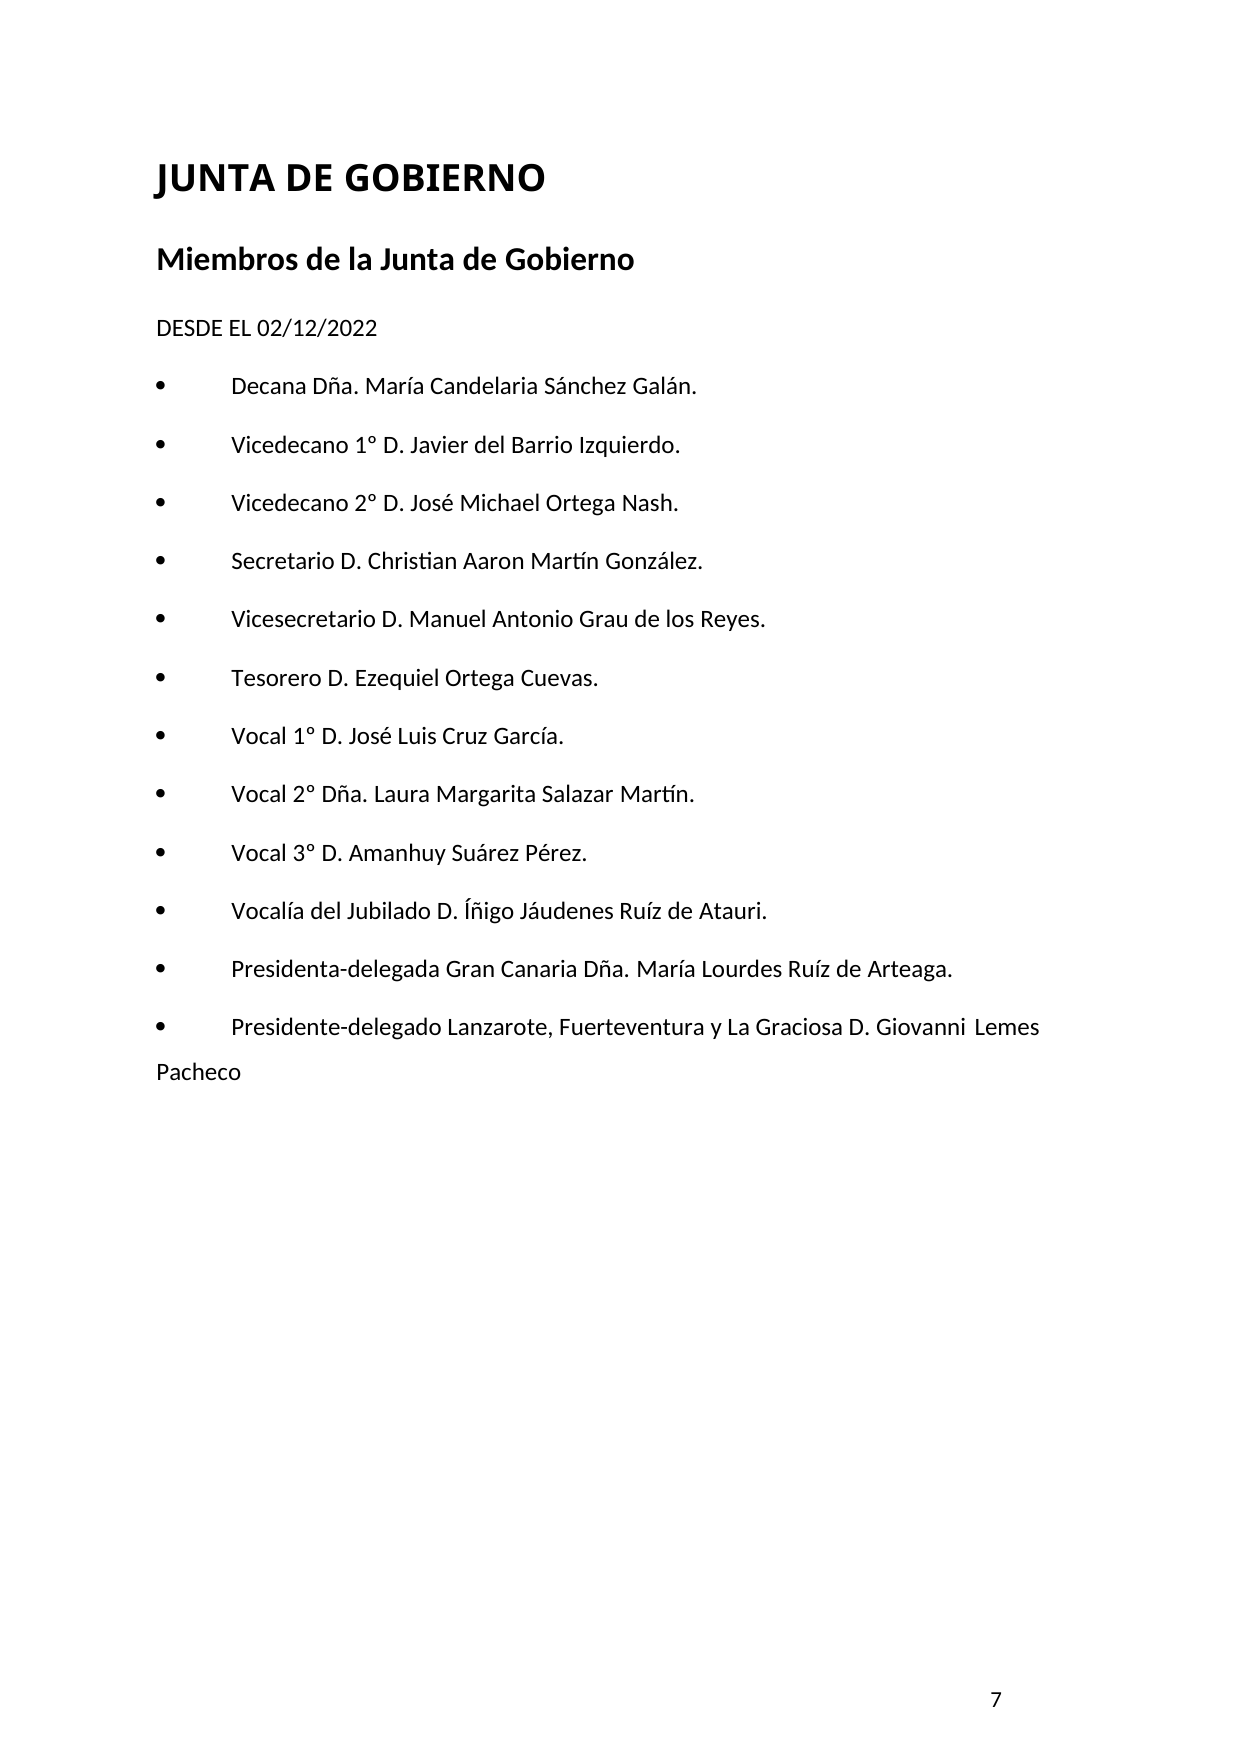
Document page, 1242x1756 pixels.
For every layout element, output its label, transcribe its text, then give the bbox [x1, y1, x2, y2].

list Vocal 3º D. Amanhuy Suárez Pérez. [156, 837, 1071, 867]
list Presidenta-delegada Gran Canaria Dña. María Lourdes Ruíz de Arteaga. [156, 953, 1071, 983]
list Vocalía del Jubilado D. Íñigo Jáudenes Ruíz de Atauri. [156, 895, 1071, 925]
list Presidente-delegado Lanzarote, Fuerteventura y La Graciosa D. Giovanni Lemes Pacheco [156, 1011, 1071, 1086]
list Tesorero D. Ezequiel Ortega Cuevas. [156, 662, 1071, 692]
subtitle Miembros de la Junta de Gobierno [156, 238, 1071, 279]
list Vicedecano 2º D. José Michael Ortega Nash. [156, 487, 1071, 517]
list Vicedecano 1º D. Javier del Barrio Izquierdo. [156, 429, 1071, 459]
list Decana Dña. María Candelaria Sánchez Galán. [156, 370, 1071, 401]
text DESDE EL 02/12/2022 [156, 312, 1071, 342]
list Secretario D. Christian Aaron Martín González. [156, 545, 1071, 576]
subtitle JUNTA DE GOBIERNO [156, 152, 1071, 201]
list Vocal 2º Dña. Laura Margarita Salazar Martín. [156, 778, 1071, 809]
list Vicesecretario D. Manuel Antonio Grau de los Reyes. [156, 603, 1071, 634]
list Vocal 1º D. José Luis Cruz García. [156, 720, 1071, 751]
